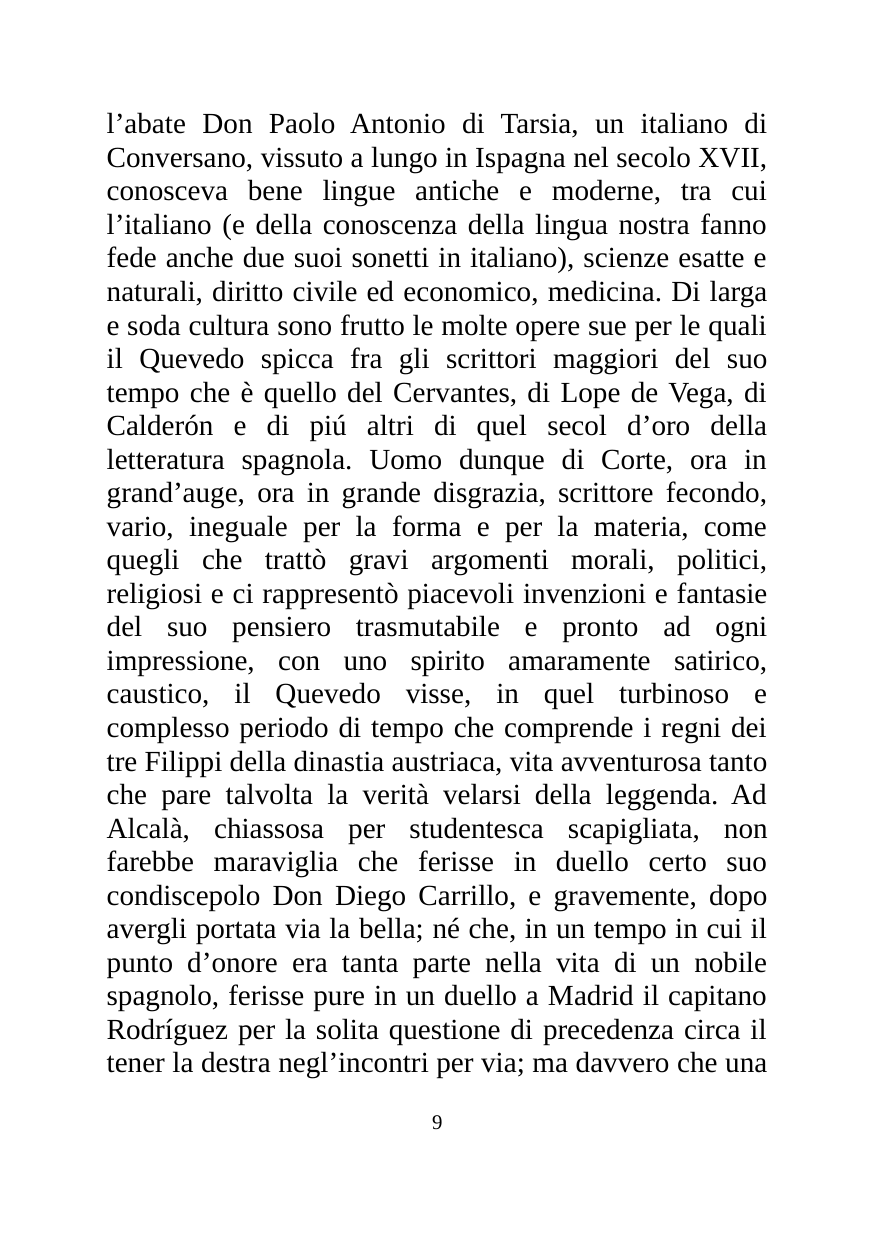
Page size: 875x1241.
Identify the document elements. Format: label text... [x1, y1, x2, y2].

text l’abate Don Paolo Antonio di Tarsia, un italiano di Conversano, vissuto a lungo in Ispagna nel secolo XVII, conosceva bene lingue antiche e moderne, tra cui l’italiano (e della conoscenza della lingua nostra fanno fede anche due suoi sonetti in italiano), scienze esatte e naturali, diritto civile ed economico, medicina. Di larga e soda cultura sono frutto le molte opere sue per le quali il Quevedo spicca fra gli scrittori maggiori del suo tempo che è quello del Cervantes, di Lope de Vega, di Calderón e di piú altri di quel secol d’oro della letteratura spagnola. Uomo dunque di Corte, ora in grand’auge, ora in grande disgrazia, scrittore fecondo, vario, ineguale per la forma e per la materia, come quegli che trattò gravi argomenti morali, politici, religiosi e ci rappresentò piacevoli invenzioni e fantasie del suo pensiero trasmutabile e pronto ad ogni impressione, con uno spirito amaramente satirico, caustico, il Quevedo visse, in quel turbinoso e complesso periodo di tempo che comprende i regni dei tre Filippi della dinastia austriaca, vita avventurosa tanto che pare talvolta la verità velarsi della leggenda. Ad Alcalà, chiassosa per studentesca scapigliata, non farebbe maraviglia che ferisse in duello certo suo condiscepolo Don Diego Carrillo, e gravemente, dopo avergli portata via la bella; né che, in un tempo in cui il punto d’onore era tanta parte nella vita di un nobile spagnolo, ferisse pure in un duello a Madrid il capitano Rodríguez per la solita questione di precedenza circa il tener la destra negl’incontri per via; ma davvero che una [106, 106, 768, 1079]
